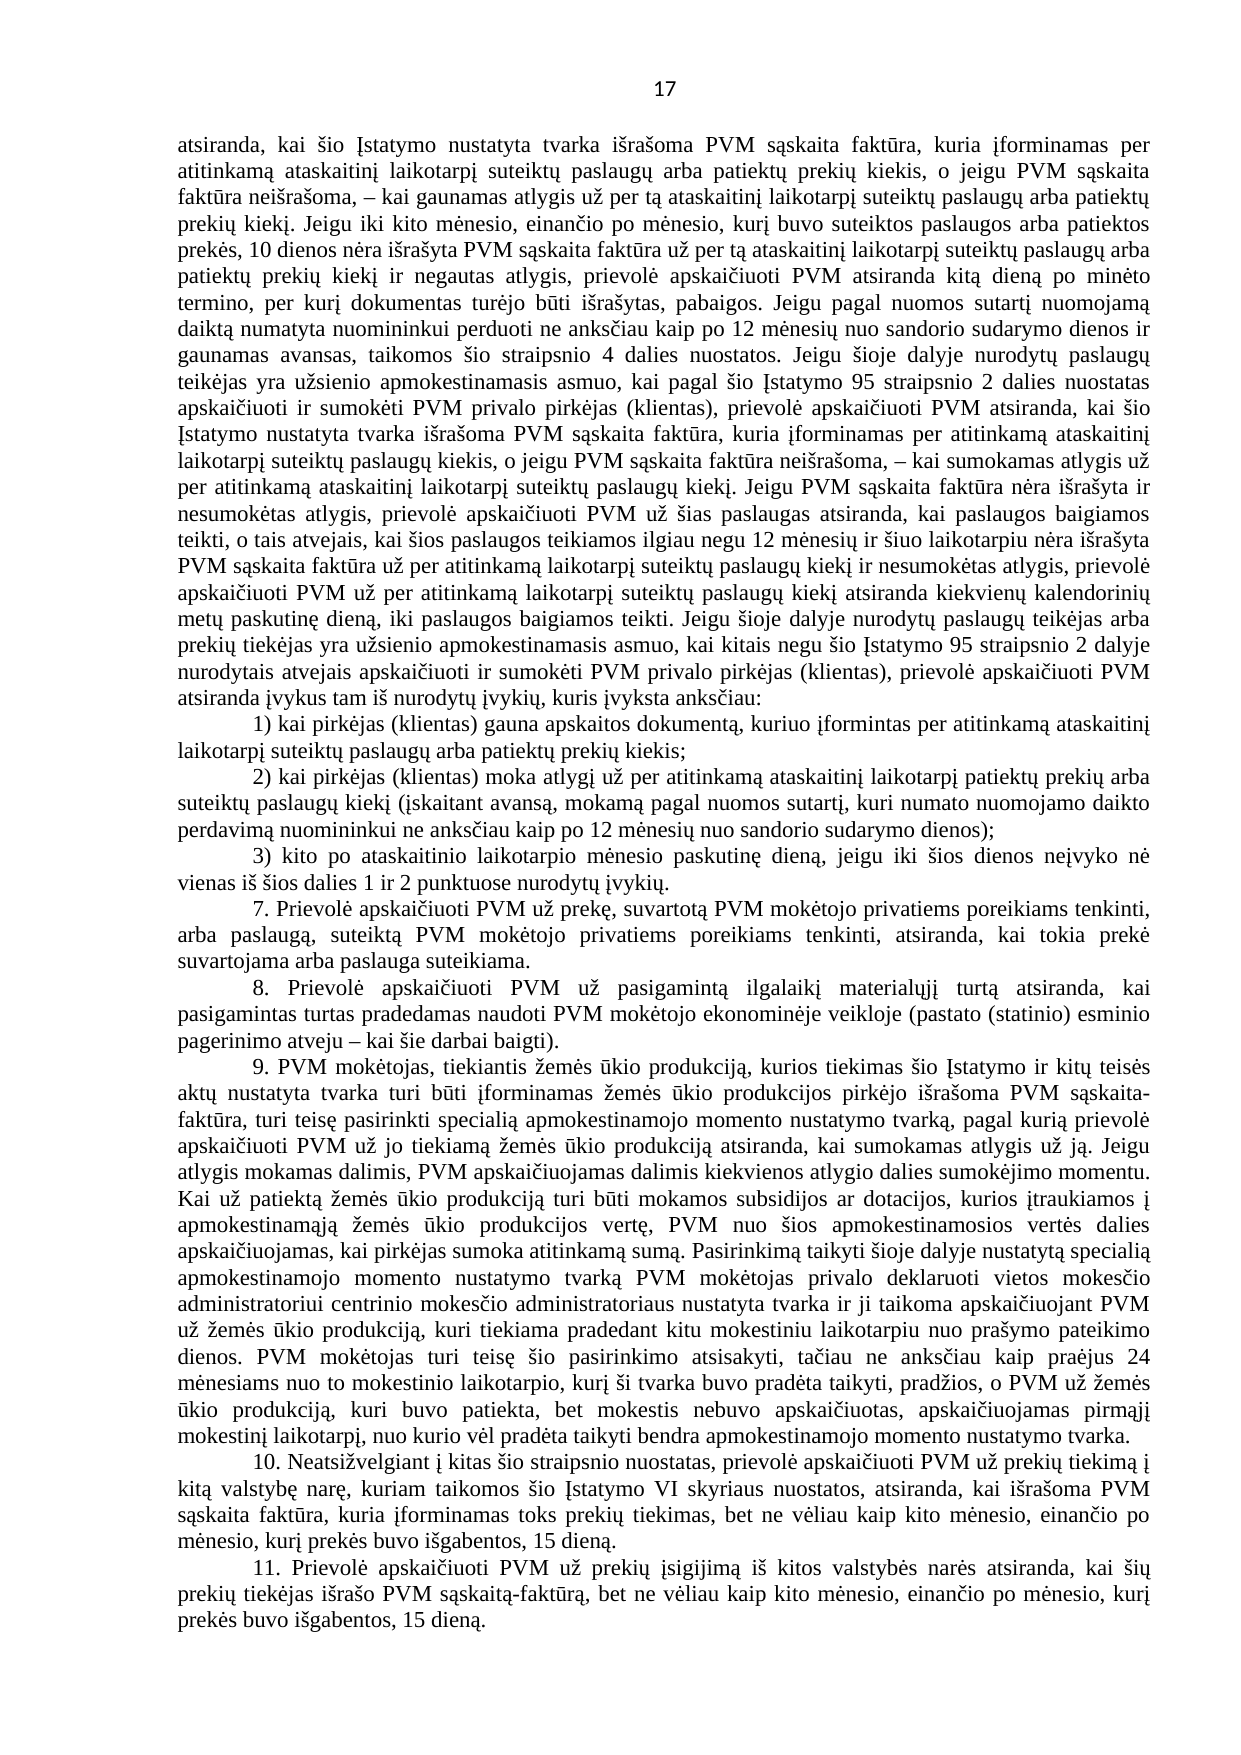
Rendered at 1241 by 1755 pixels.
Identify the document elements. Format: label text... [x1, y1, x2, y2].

text 8. Prievolė apskaičiuoti PVM už pasigamintą ilgalaikį materialųjį turtą atsiranda, kai pasigamintas turtas pradedamas naudoti PVM mokėtojo ekonominėje veikloje (pastato (statinio) esminio pagerinimo atveju – kai šie darbai baigti). [177, 974, 1152, 1053]
text 1) kai pirkėjas (klientas) gauna apskaitos dokumentą, kuriuo įformintas per atitinkamą ataskaitinį laikotarpį suteiktų paslaugų arba patiektų prekių kiekis; [177, 710, 1152, 763]
text 11. Prievolė apskaičiuoti PVM už prekių įsigijimą iš kitos valstybės narės atsiranda, kai šių prekių tiekėjas išrašo PVM sąskaitą-faktūrą, bet ne vėliau kaip kito mėnesio, einančio po mėnesio, kurį prekės buvo išgabentos, 15 dieną. [177, 1554, 1152, 1633]
text 9. PVM mokėtojas, tiekiantis žemės ūkio produkciją, kurios tiekimas šio Įstatymo ir kitų teisės aktų nustatyta tvarka turi būti įforminamas žemės ūkio produkcijos pirkėjo išrašoma PVM sąskaita-faktūra, turi teisę pasirinkti specialią apmokestinamojo momento nustatymo tvarką, pagal kurią prievolė apskaičiuoti PVM už jo tiekiamą žemės ūkio produkciją atsiranda, kai sumokamas atlygis už ją. Jeigu atlygis mokamas dalimis, PVM apskaičiuojamas dalimis kiekvienos atlygio dalies sumokėjimo momentu. Kai už patiektą žemės ūkio produkciją turi būti mokamos subsidijos ar dotacijos, kurios įtraukiamos į apmokestinamąją žemės ūkio produkcijos vertę, PVM nuo šios apmokestinamosios vertės dalies apskaičiuojamas, kai pirkėjas sumoka atitinkamą sumą. Pasirinkimą taikyti šioje dalyje nustatytą specialią apmokestinamojo momento nustatymo tvarką PVM mokėtojas privalo deklaruoti vietos mokesčio administratoriui centrinio mokesčio administratoriaus nustatyta tvarka ir ji taikoma apskaičiuojant PVM už žemės ūkio produkciją, kuri tiekiama pradedant kitu mokestiniu laikotarpiu nuo prašymo pateikimo dienos. PVM mokėtojas turi teisę šio pasirinkimo atsisakyti, tačiau ne anksčiau kaip praėjus 24 mėnesiams nuo to mokestinio laikotarpio, kurį ši tvarka buvo pradėta taikyti, pradžios, o PVM už žemės ūkio produkciją, kuri buvo patiekta, bet mokestis nebuvo apskaičiuotas, apskaičiuojamas pirmąjį mokestinį laikotarpį, nuo kurio vėl pradėta taikyti bendra apmokestinamojo momento nustatymo tvarka. [177, 1053, 1152, 1448]
text 10. Neatsižvelgiant į kitas šio straipsnio nuostatas, prievolė apskaičiuoti PVM už prekių tiekimą į kitą valstybę narę, kuriam taikomos šio Įstatymo VI skyriaus nuostatos, atsiranda, kai išrašoma PVM sąskaita faktūra, kuria įforminamas toks prekių tiekimas, bet ne vėliau kaip kito mėnesio, einančio po mėnesio, kurį prekės buvo išgabentos, 15 dieną. [177, 1448, 1152, 1554]
text 7. Prievolė apskaičiuoti PVM už prekę, suvartotą PVM mokėtojo privatiems poreikiams tenkinti, arba paslaugą, suteiktą PVM mokėtojo privatiems poreikiams tenkinti, atsiranda, kai tokia prekė suvartojama arba paslauga suteikiama. [177, 895, 1152, 974]
text atsiranda, kai šio Įstatymo nustatyta tvarka išrašoma PVM sąskaita faktūra, kuria įforminamas per atitinkamą ataskaitinį laikotarpį suteiktų paslaugų arba patiektų prekių kiekis, o jeigu PVM sąskaita faktūra neišrašoma, – kai gaunamas atlygis už per tą ataskaitinį laikotarpį suteiktų paslaugų arba patiektų prekių kiekį. Jeigu iki kito mėnesio, einančio po mėnesio, kurį buvo suteiktos paslaugos arba patiektos prekės, 10 dienos nėra išrašyta PVM sąskaita faktūra už per tą ataskaitinį laikotarpį suteiktų paslaugų arba patiektų prekių kiekį ir negautas atlygis, prievolė apskaičiuoti PVM atsiranda kitą dieną po minėto termino, per kurį dokumentas turėjo būti išrašytas, pabaigos. Jeigu pagal nuomos sutartį nuomojamą daiktą numatyta nuomininkui perduoti ne anksčiau kaip po 12 mėnesių nuo sandorio sudarymo dienos ir gaunamas avansas, taikomos šio straipsnio 4 dalies nuostatos. Jeigu šioje dalyje nurodytų paslaugų teikėjas yra užsienio apmokestinamasis asmuo, kai pagal šio Įstatymo 95 straipsnio 2 dalies nuostatas apskaičiuoti ir sumokėti PVM privalo pirkėjas (klientas), prievolė apskaičiuoti PVM atsiranda, kai šio Įstatymo nustatyta tvarka išrašoma PVM sąskaita faktūra, kuria įforminamas per atitinkamą ataskaitinį laikotarpį suteiktų paslaugų kiekis, o jeigu PVM sąskaita faktūra neišrašoma, – kai sumokamas atlygis už per atitinkamą ataskaitinį laikotarpį suteiktų paslaugų kiekį. Jeigu PVM sąskaita faktūra nėra išrašyta ir nesumokėtas atlygis, prievolė apskaičiuoti PVM už šias paslaugas atsiranda, kai paslaugos baigiamos teikti, o tais atvejais, kai šios paslaugos teikiamos ilgiau negu 12 mėnesių ir šiuo laikotarpiu nėra išrašyta PVM sąskaita faktūra už per atitinkamą laikotarpį suteiktų paslaugų kiekį ir nesumokėtas atlygis, prievolė apskaičiuoti PVM už per atitinkamą laikotarpį suteiktų paslaugų kiekį atsiranda kiekvienų kalendorinių metų paskutinę dieną, iki paslaugos baigiamos teikti. Jeigu šioje dalyje nurodytų paslaugų teikėjas arba prekių tiekėjas yra užsienio apmokestinamasis asmuo, kai kitais negu šio Įstatymo 95 straipsnio 2 dalyje nurodytais atvejais apskaičiuoti ir sumokėti PVM privalo pirkėjas (klientas), prievolė apskaičiuoti PVM atsiranda įvykus tam iš nurodytų įvykių, kuris įvyksta anksčiau: [177, 131, 1152, 710]
text 2) kai pirkėjas (klientas) moka atlygį už per atitinkamą ataskaitinį laikotarpį patiektų prekių arba suteiktų paslaugų kiekį (įskaitant avansą, mokamą pagal nuomos sutartį, kuri numato nuomojamo daikto perdavimą nuomininkui ne anksčiau kaip po 12 mėnesių nuo sandorio sudarymo dienos); [177, 763, 1152, 842]
text 3) kito po ataskaitinio laikotarpio mėnesio paskutinę dieną, jeigu iki šios dienos neįvyko nė vienas iš šios dalies 1 ir 2 punktuose nurodytų įvykių. [177, 842, 1152, 895]
